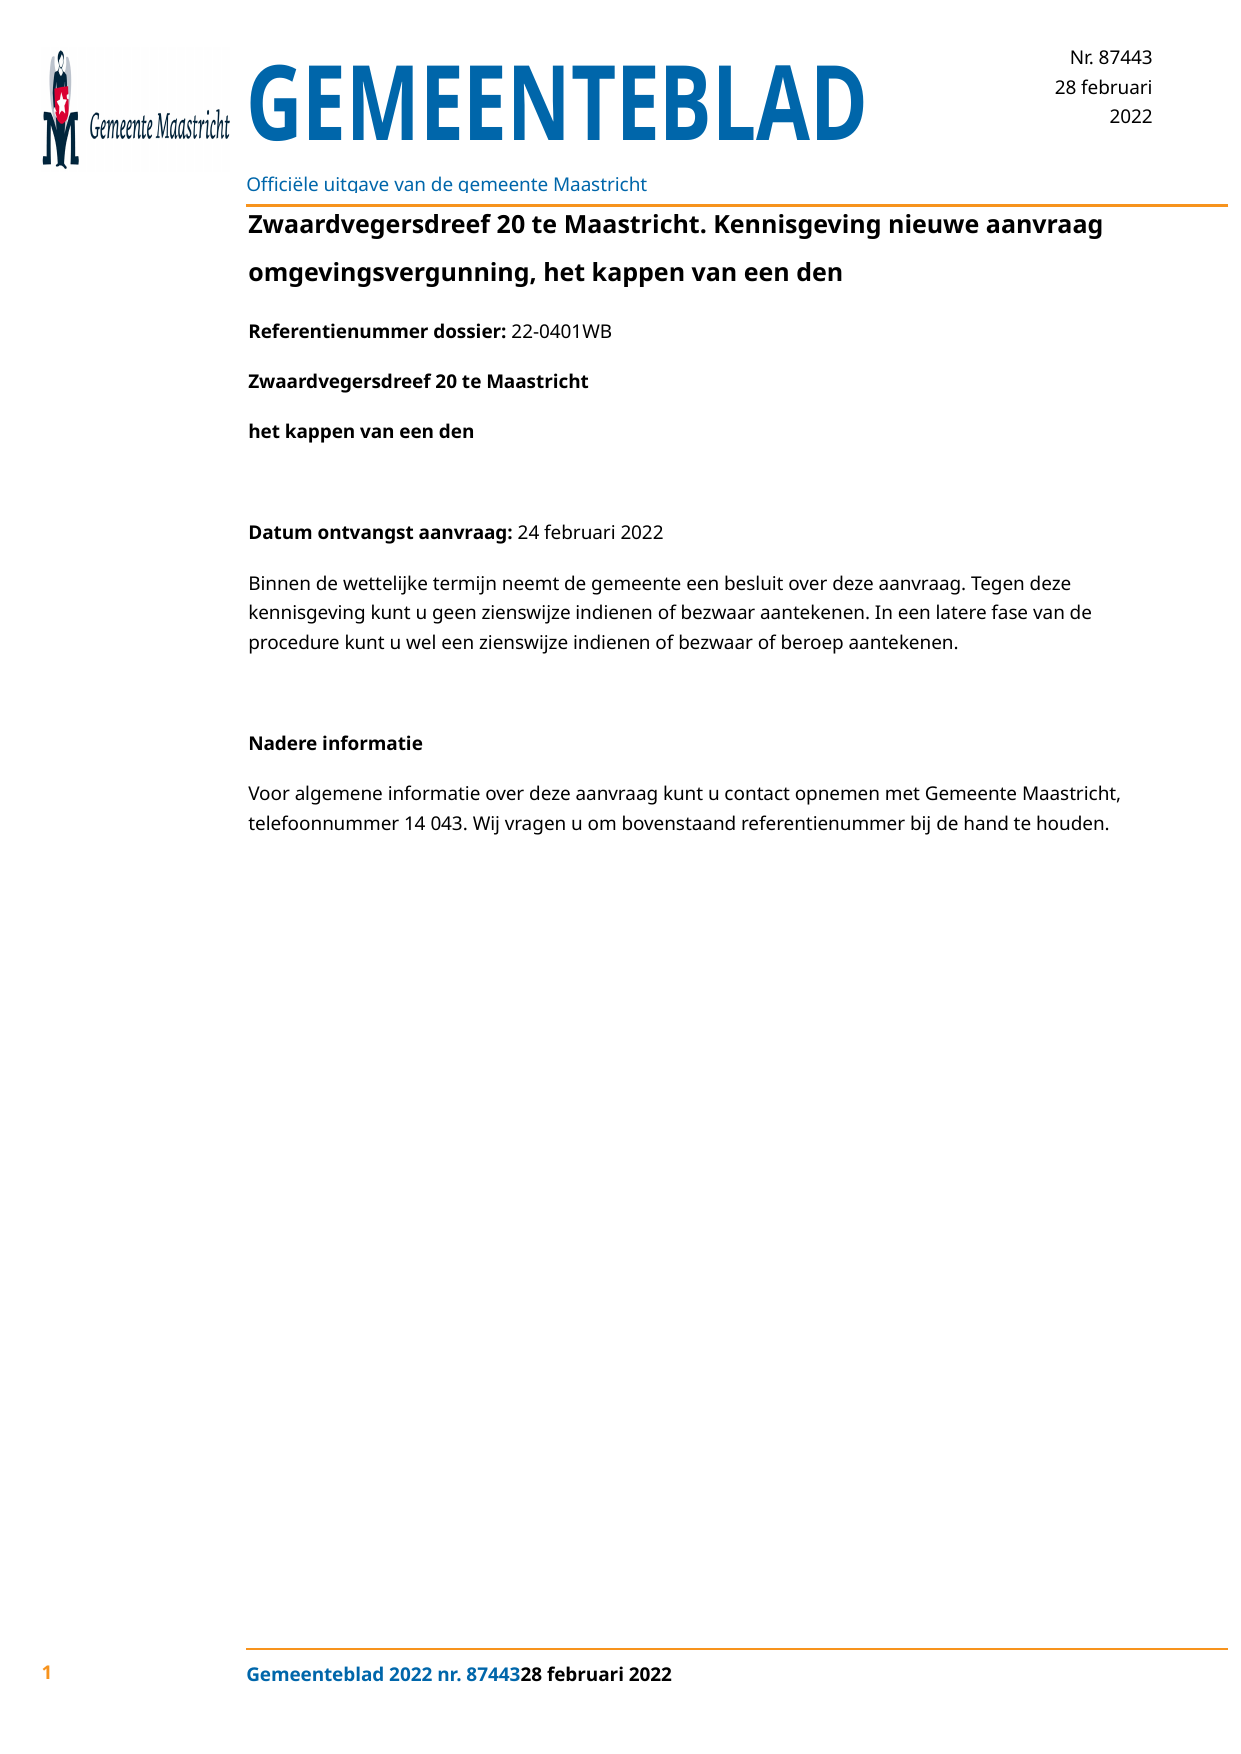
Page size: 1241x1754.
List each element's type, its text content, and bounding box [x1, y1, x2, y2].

text het kappen van een den [248, 419, 1152, 444]
text Zwaardvegersdreef 20 te Maastricht. Kennisgeving nieuwe aanvraag omgevingsvergunning, het kappen van een den [248, 207, 1152, 288]
text Zwaardvegersdreef 20 te Maastricht [248, 368, 1152, 394]
text Referentienummer dossier: 22-0401WB [248, 318, 1152, 344]
text Binnen de wettelijke termijn neemt de gemeente een besluit over deze aanvraag. Tegen deze kennisgeving kunt u geen zienswijze indienen of bezwaar aantekenen. In een latere fase van de procedure kunt u wel een zienswijze indienen of bezwaar of beroep aantekenen. [248, 570, 1152, 655]
text Nadere informatie [248, 730, 1152, 756]
picture [41, 47, 231, 172]
text Datum ontvangst aanvraag: 24 februari 2022 [248, 519, 1152, 545]
text Voor algemene informatie over deze aanvraag kunt u contact opnemen met Gemeente Maastricht, telefoonnummer 14 043. Wij vragen u om bovenstaand referentienummer bij de hand te houden. [248, 780, 1152, 836]
